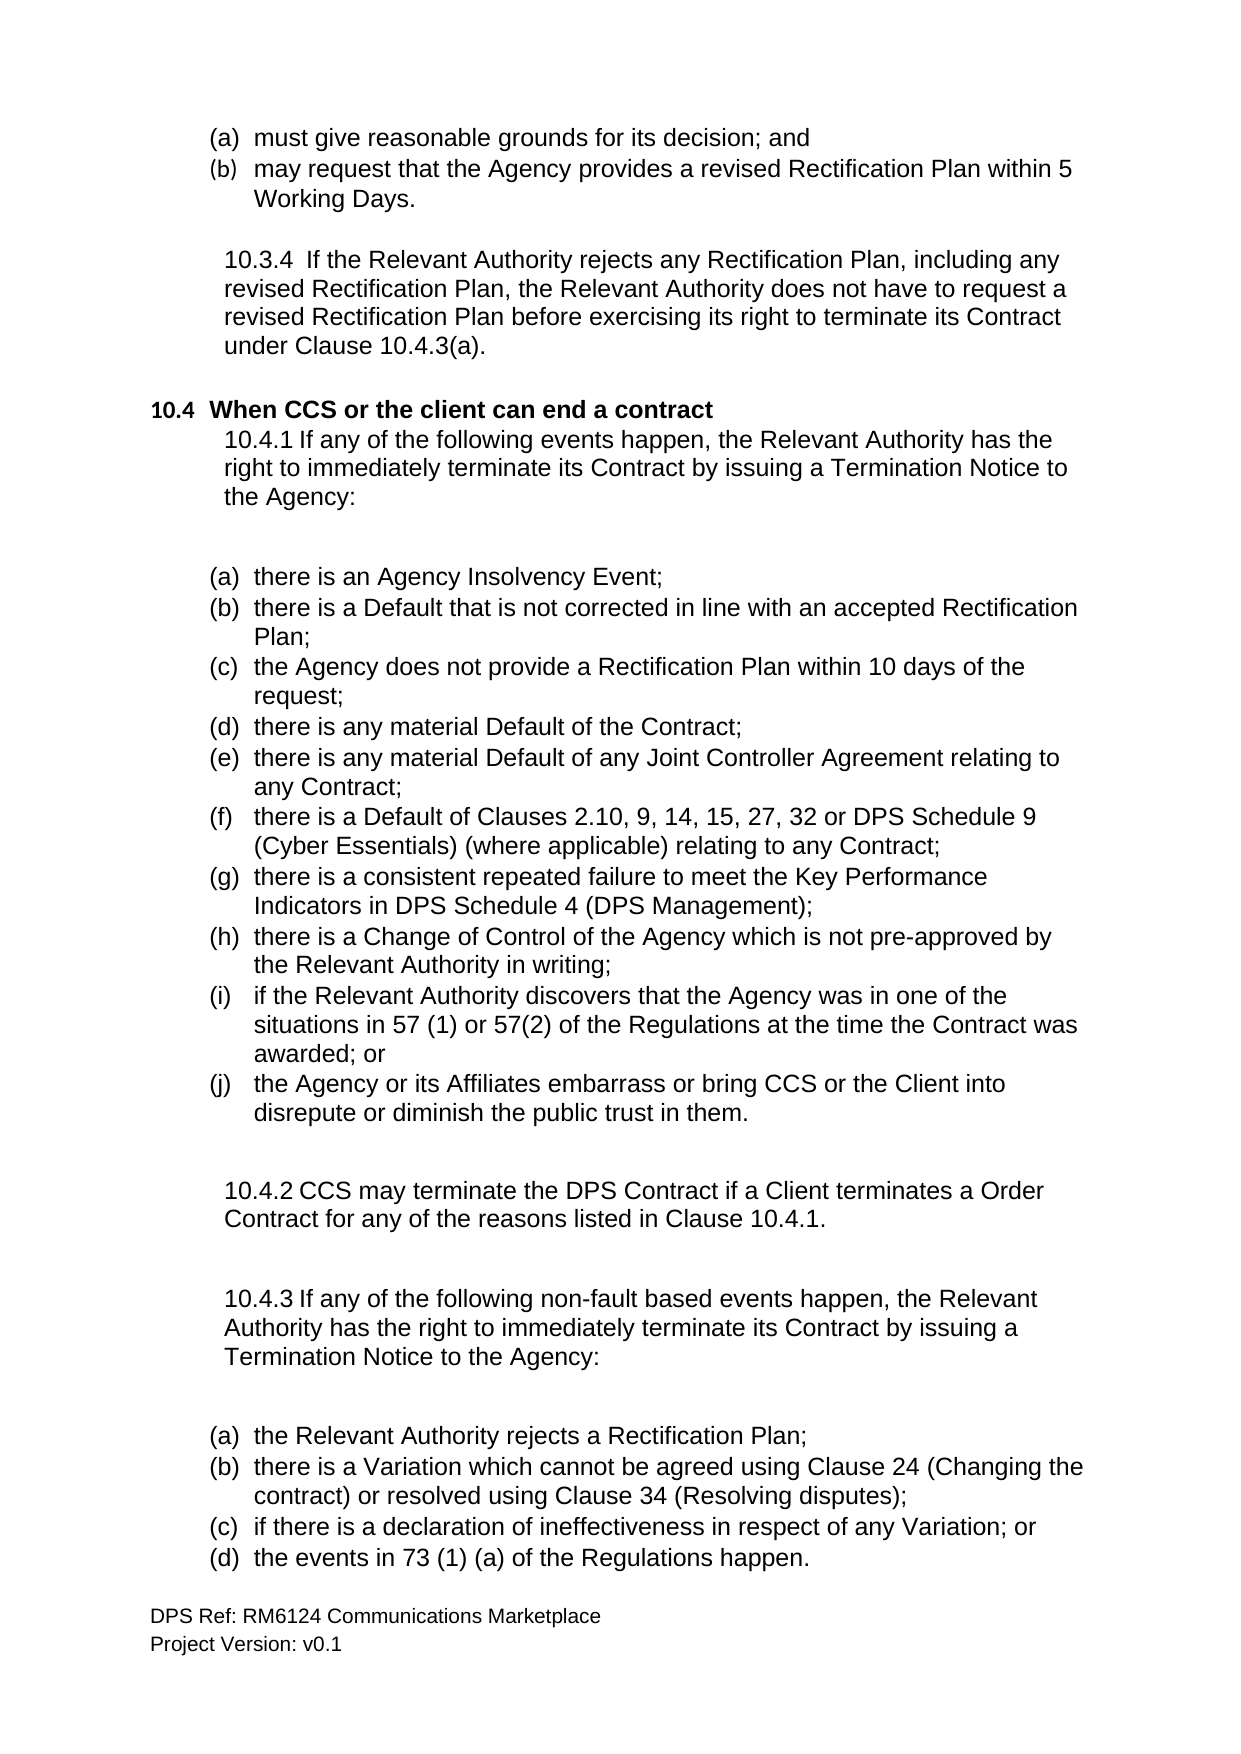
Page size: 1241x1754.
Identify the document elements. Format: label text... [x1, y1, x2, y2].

list When CCS or the client can end a contract [150, 394, 1090, 425]
list If any of the following events happen, the Relevant Authority has the right to immediately terminate its Contract by issuing a Termination Notice to the Agency: [224, 425, 1090, 511]
list there is any material Default of the Contract; [209, 712, 1090, 741]
list CCS may terminate the DPS Contract if a Client terminates a Order Contract for any of the reasons listed in Clause 10.4.1. [224, 1176, 1090, 1233]
list must give reasonable grounds for its decision; and [209, 123, 1090, 151]
list if there is a declaration of ineffectiveness in respect of any Variation; or [209, 1512, 1090, 1541]
list If any of the following non-fault based events happen, the Relevant Authority has the right to immediately terminate its Contract by issuing a Termination Notice to the Agency: [224, 1284, 1090, 1370]
list there is a Change of Control of the Agency which is not pre-approved by the Relevant Authority in writing; [209, 921, 1090, 979]
list there is a Default of Clauses 2.10, 9, 14, 15, 27, 32 or DPS Schedule 9 (Cyber Essentials) (where applicable) relating to any Contract; [209, 802, 1090, 860]
list may request that the Agency provides a revised Rectification Plan within 5 Working Days. [209, 153, 1090, 213]
list there is a consistent repeated failure to meet the Key Performance Indicators in DPS Schedule 4 (DPS Management); [209, 862, 1090, 919]
list there is a Default that is not corrected in line with an accepted Rectification Plan; [209, 593, 1090, 650]
list the Agency or its Affiliates embarrass or bring CCS or the Client into disrepute or diminish the public trust in them. [209, 1069, 1090, 1127]
list there is a Variation which cannot be agreed using Clause 24 (Changing the contract) or resolved using Clause 34 (Resolving disputes); [209, 1452, 1090, 1510]
list there is an Agency Insolvency Event; [209, 562, 1090, 591]
list if the Relevant Authority discovers that the Agency was in one of the situations in 57 (1) or 57(2) of the Regulations at the time the Contract was awarded; or [209, 981, 1090, 1067]
list the Agency does not provide a Rectification Plan within 10 days of the request; [209, 652, 1090, 710]
list the Relevant Authority rejects a Rectification Plan; [209, 1421, 1090, 1450]
list there is any material Default of any Joint Controller Agreement relating to any Contract; [209, 743, 1090, 800]
list the events in 73 (1) (a) of the Regulations happen. [209, 1543, 1090, 1571]
list If the Relevant Authority rejects any Rectification Plan, including any revised Rectification Plan, the Relevant Authority does not have to request a revised Rectification Plan before exercising its right to terminate its Contract under Clause 10.4.3(a). [224, 245, 1090, 360]
